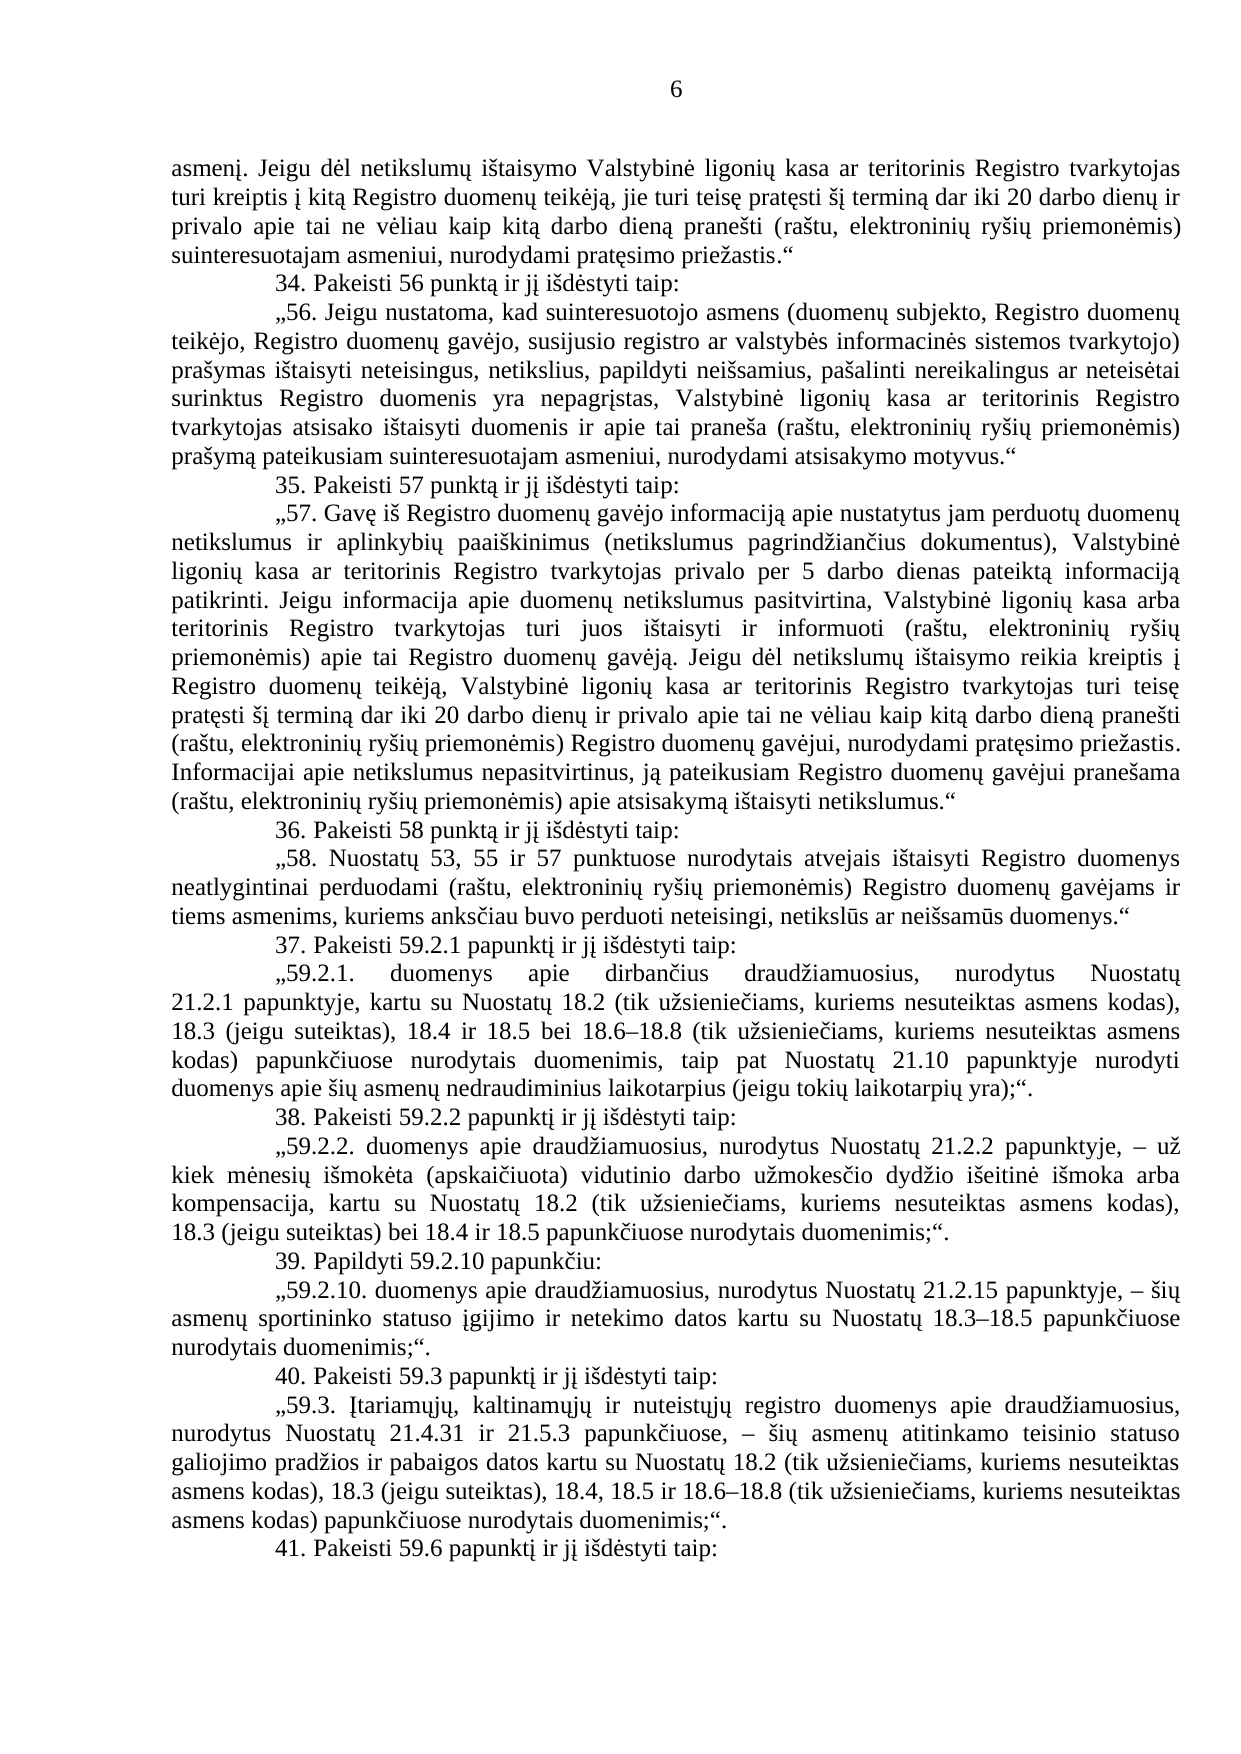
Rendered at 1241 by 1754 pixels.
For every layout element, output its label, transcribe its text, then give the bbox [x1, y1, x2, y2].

text 41. Pakeisti 59.6 papunktį ir jį išdėstyti taip: [171, 1533, 1181, 1562]
text „59.2.10. duomenys apie draudžiamuosius, nurodytus Nuostatų 21.2.15 papunktyje, – šių asmenų sportininko statuso įgijimo ir netekimo datos kartu su Nuostatų 18.3–18.5 papunkčiuose nurodytais duomenimis;“. [171, 1275, 1181, 1361]
text „59.2.1. duomenys apie dirbančius draudžiamuosius, nurodytus Nuostatų 21.2.1 papunktyje, kartu su Nuostatų 18.2 (tik užsieniečiams, kuriems nesuteiktas asmens kodas), 18.3 (jeigu suteiktas), 18.4 ir 18.5 bei 18.6–18.8 (tik užsieniečiams, kuriems nesuteiktas asmens kodas) papunkčiuose nurodytais duomenimis, taip pat Nuostatų 21.10 papunktyje nurodyti duomenys apie šių asmenų nedraudiminius laikotarpius (jeigu tokių laikotarpių yra);“. [171, 958, 1181, 1102]
text „56. Jeigu nustatoma, kad suinteresuotojo asmens (duomenų subjekto, Registro duomenų teikėjo, Registro duomenų gavėjo, susijusio registro ar valstybės informacinės sistemos tvarkytojo) prašymas ištaisyti neteisingus, netikslius, papildyti neišsamius, pašalinti nereikalingus ar neteisėtai surinktus Registro duomenis yra nepagrįstas, Valstybinė ligonių kasa ar teritorinis Registro tvarkytojas atsisako ištaisyti duomenis ir apie tai praneša (raštu, elektroninių ryšių priemonėmis) prašymą pateikusiam suinteresuotajam asmeniui, nurodydami atsisakymo motyvus.“ [171, 297, 1181, 470]
text 40. Pakeisti 59.3 papunktį ir jį išdėstyti taip: [171, 1361, 1181, 1390]
text „59.2.2. duomenys apie draudžiamuosius, nurodytus Nuostatų 21.2.2 papunktyje, – už kiek mėnesių išmokėta (apskaičiuota) vidutinio darbo užmokesčio dydžio išeitinė išmoka arba kompensacija, kartu su Nuostatų 18.2 (tik užsieniečiams, kuriems nesuteiktas asmens kodas), 18.3 (jeigu suteiktas) bei 18.4 ir 18.5 papunkčiuose nurodytais duomenimis;“. [171, 1131, 1181, 1246]
text 34. Pakeisti 56 punktą ir jį išdėstyti taip: [171, 268, 1181, 297]
text „58. Nuostatų 53, 55 ir 57 punktuose nurodytais atvejais ištaisyti Registro duomenys neatlygintinai perduodami (raštu, elektroninių ryšių priemonėmis) Registro duomenų gavėjams ir tiems asmenims, kuriems anksčiau buvo perduoti neteisingi, netikslūs ar neišsamūs duomenys.“ [171, 843, 1181, 930]
text asmenį. Jeigu dėl netikslumų ištaisymo Valstybinė ligonių kasa ar teritorinis Registro tvarkytojas turi kreiptis į kitą Registro duomenų teikėją, jie turi teisę pratęsti šį terminą dar iki 20 darbo dienų ir privalo apie tai ne vėliau kaip kitą darbo dieną pranešti (raštu, elektroninių ryšių priemonėmis) suinteresuotajam asmeniui, nurodydami pratęsimo priežastis.“ [171, 153, 1181, 268]
text „57. Gavę iš Registro duomenų gavėjo informaciją apie nustatytus jam perduotų duomenų netikslumus ir aplinkybių paaiškinimus (netikslumus pagrindžiančius dokumentus), Valstybinė ligonių kasa ar teritorinis Registro tvarkytojas privalo per 5 darbo dienas pateiktą informaciją patikrinti. Jeigu informacija apie duomenų netikslumus pasitvirtina, Valstybinė ligonių kasa arba teritorinis Registro tvarkytojas turi juos ištaisyti ir informuoti (raštu, elektroninių ryšių priemonėmis) apie tai Registro duomenų gavėją. Jeigu dėl netikslumų ištaisymo reikia kreiptis į Registro duomenų teikėją, Valstybinė ligonių kasa ar teritorinis Registro tvarkytojas turi teisę pratęsti šį terminą dar iki 20 darbo dienų ir privalo apie tai ne vėliau kaip kitą darbo dieną pranešti (raštu, elektroninių ryšių priemonėmis) Registro duomenų gavėjui, nurodydami pratęsimo priežastis. Informacijai apie netikslumus nepasitvirtinus, ją pateikusiam Registro duomenų gavėjui pranešama (raštu, elektroninių ryšių priemonėmis) apie atsisakymą ištaisyti netikslumus.“ [171, 498, 1181, 815]
text „59.3. Įtariamųjų, kaltinamųjų ir nuteistųjų registro duomenys apie draudžiamuosius, nurodytus Nuostatų 21.4.31 ir 21.5.3 papunkčiuose, – šių asmenų atitinkamo teisinio statuso galiojimo pradžios ir pabaigos datos kartu su Nuostatų 18.2 (tik užsieniečiams, kuriems nesuteiktas asmens kodas), 18.3 (jeigu suteiktas), 18.4, 18.5 ir 18.6–18.8 (tik užsieniečiams, kuriems nesuteiktas asmens kodas) papunkčiuose nurodytais duomenimis;“. [171, 1390, 1181, 1533]
text 36. Pakeisti 58 punktą ir jį išdėstyti taip: [171, 815, 1181, 843]
text 38. Pakeisti 59.2.2 papunktį ir jį išdėstyti taip: [171, 1102, 1181, 1131]
text 37. Pakeisti 59.2.1 papunktį ir jį išdėstyti taip: [171, 930, 1181, 958]
text 35. Pakeisti 57 punktą ir jį išdėstyti taip: [171, 470, 1181, 498]
text 39. Papildyti 59.2.10 papunkčiu: [171, 1246, 1181, 1275]
